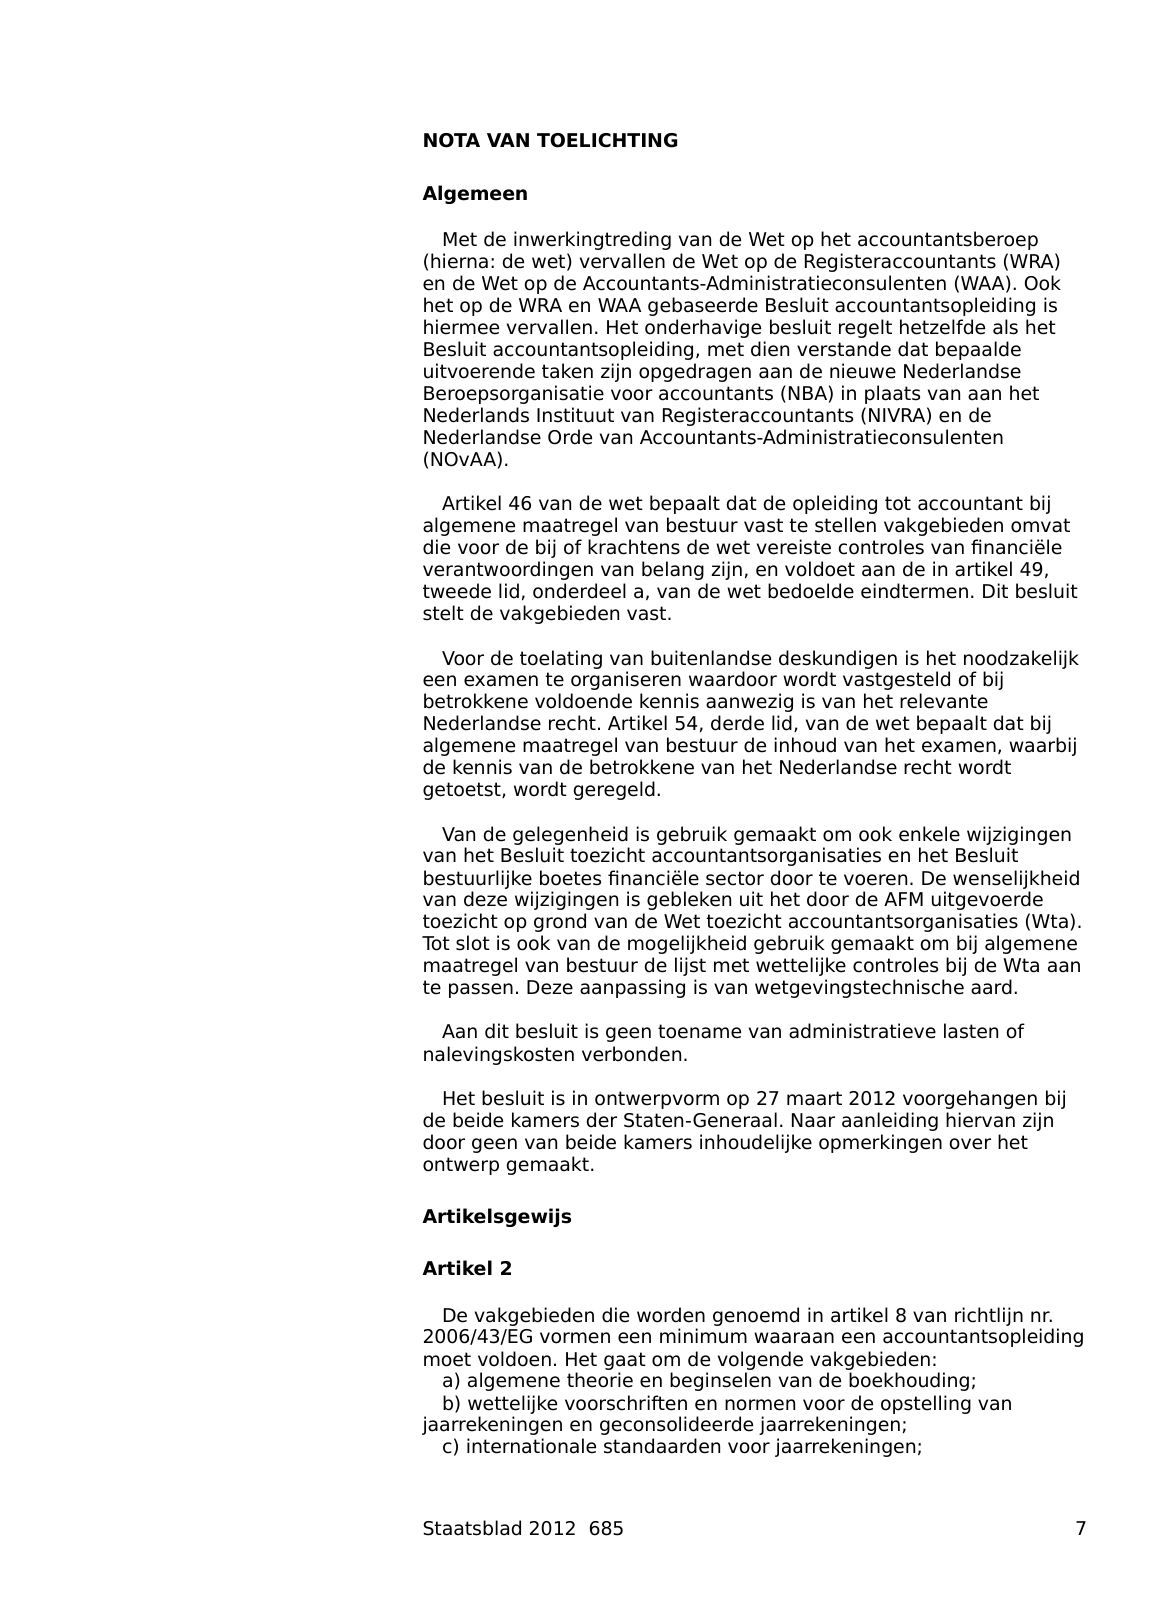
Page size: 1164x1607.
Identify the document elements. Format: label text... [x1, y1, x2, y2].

subtitle Artikel 2 [422, 1257, 1087, 1279]
text Van de gelegenheid is gebruik gemaakt om ook enkele wijzigingen van het Besluit toezicht accountantsorganisaties en het Besluit bestuurlijke boetes financiële sector door te voeren. De wenselijkheid van deze wijzigingen is gebleken uit het door de AFM uitgevoerde toezicht op grond van de Wet toezicht accountantsorganisaties (Wta). Tot slot is ook van de mogelijkheid gebruik gemaakt om bij algemene maatregel van bestuur de lijst met wettelijke controles bij de Wta aan te passen. Deze aanpassing is van wetgevingstechnische aard. [422, 823, 1087, 999]
subtitle NOTA VAN TOELICHTING [422, 130, 1087, 152]
text De vakgebieden die worden genoemd in artikel 8 van richtlijn nr. 2006/43/EG vormen een minimum waaraan een accountantsopleiding moet voldoen. Het gaat om de volgende vakgebieden: [422, 1304, 1087, 1370]
text Aan dit besluit is geen toename van administratieve lasten of nalevingskosten verbonden. [422, 1021, 1087, 1065]
text a) algemene theorie en beginselen van de boekhouding; [422, 1370, 1087, 1392]
text Artikel 46 van de wet bepaalt dat de opleiding tot accountant bij algemene maatregel van bestuur vast te stellen vakgebieden omvat die voor de bij of krachtens de wet vereiste controles van financiële verantwoordingen van belang zijn, en voldoet aan de in artikel 49, tweede lid, onderdeel a, van de wet bedoelde eindtermen. Dit besluit stelt de vakgebieden vast. [422, 493, 1087, 625]
subtitle Artikelsgewijs [422, 1206, 1087, 1227]
text Het besluit is in ontwerpvorm op 27 maart 2012 voorgehangen bij de beide kamers der Staten-Generaal. Naar aanleiding hiervan zijn door geen van beide kamers inhoudelijke opmerkingen over het ontwerp gemaakt. [422, 1088, 1087, 1176]
text c) internationale standaarden voor jaarrekeningen; [422, 1436, 1087, 1458]
text Met de inwerkingtreding van de Wet op het accountantsberoep (hierna: de wet) vervallen de Wet op de Registeraccountants (WRA) en de Wet op de Accountants-Administratieconsulenten (WAA). Ook het op de WRA en WAA gebaseerde Besluit accountantsopleiding is hiermee vervallen. Het onderhavige besluit regelt hetzelfde als het Besluit accountantsopleiding, met dien verstande dat bepaalde uitvoerende taken zijn opgedragen aan de nieuwe Nederlandse Beroepsorganisatie voor accountants (NBA) in plaats van aan het Nederlands Instituut van Registeraccountants (NIVRA) en de Nederlandse Orde van Accountants-Administratieconsulenten (NOvAA). [422, 229, 1087, 471]
text b) wettelijke voorschriften en normen voor de opstelling van jaarrekeningen en geconsolideerde jaarrekeningen; [422, 1392, 1087, 1436]
text Voor de toelating van buitenlandse deskundigen is het noodzakelijk een examen te organiseren waardoor wordt vastgesteld of bij betrokkene voldoende kennis aanwezig is van het relevante Nederlandse recht. Artikel 54, derde lid, van de wet bepaalt dat bij algemene maatregel van bestuur de inhoud van het examen, waarbij de kennis van de betrokkene van het Nederlandse recht wordt getoetst, wordt geregeld. [422, 647, 1087, 801]
subtitle Algemeen [422, 182, 1087, 204]
